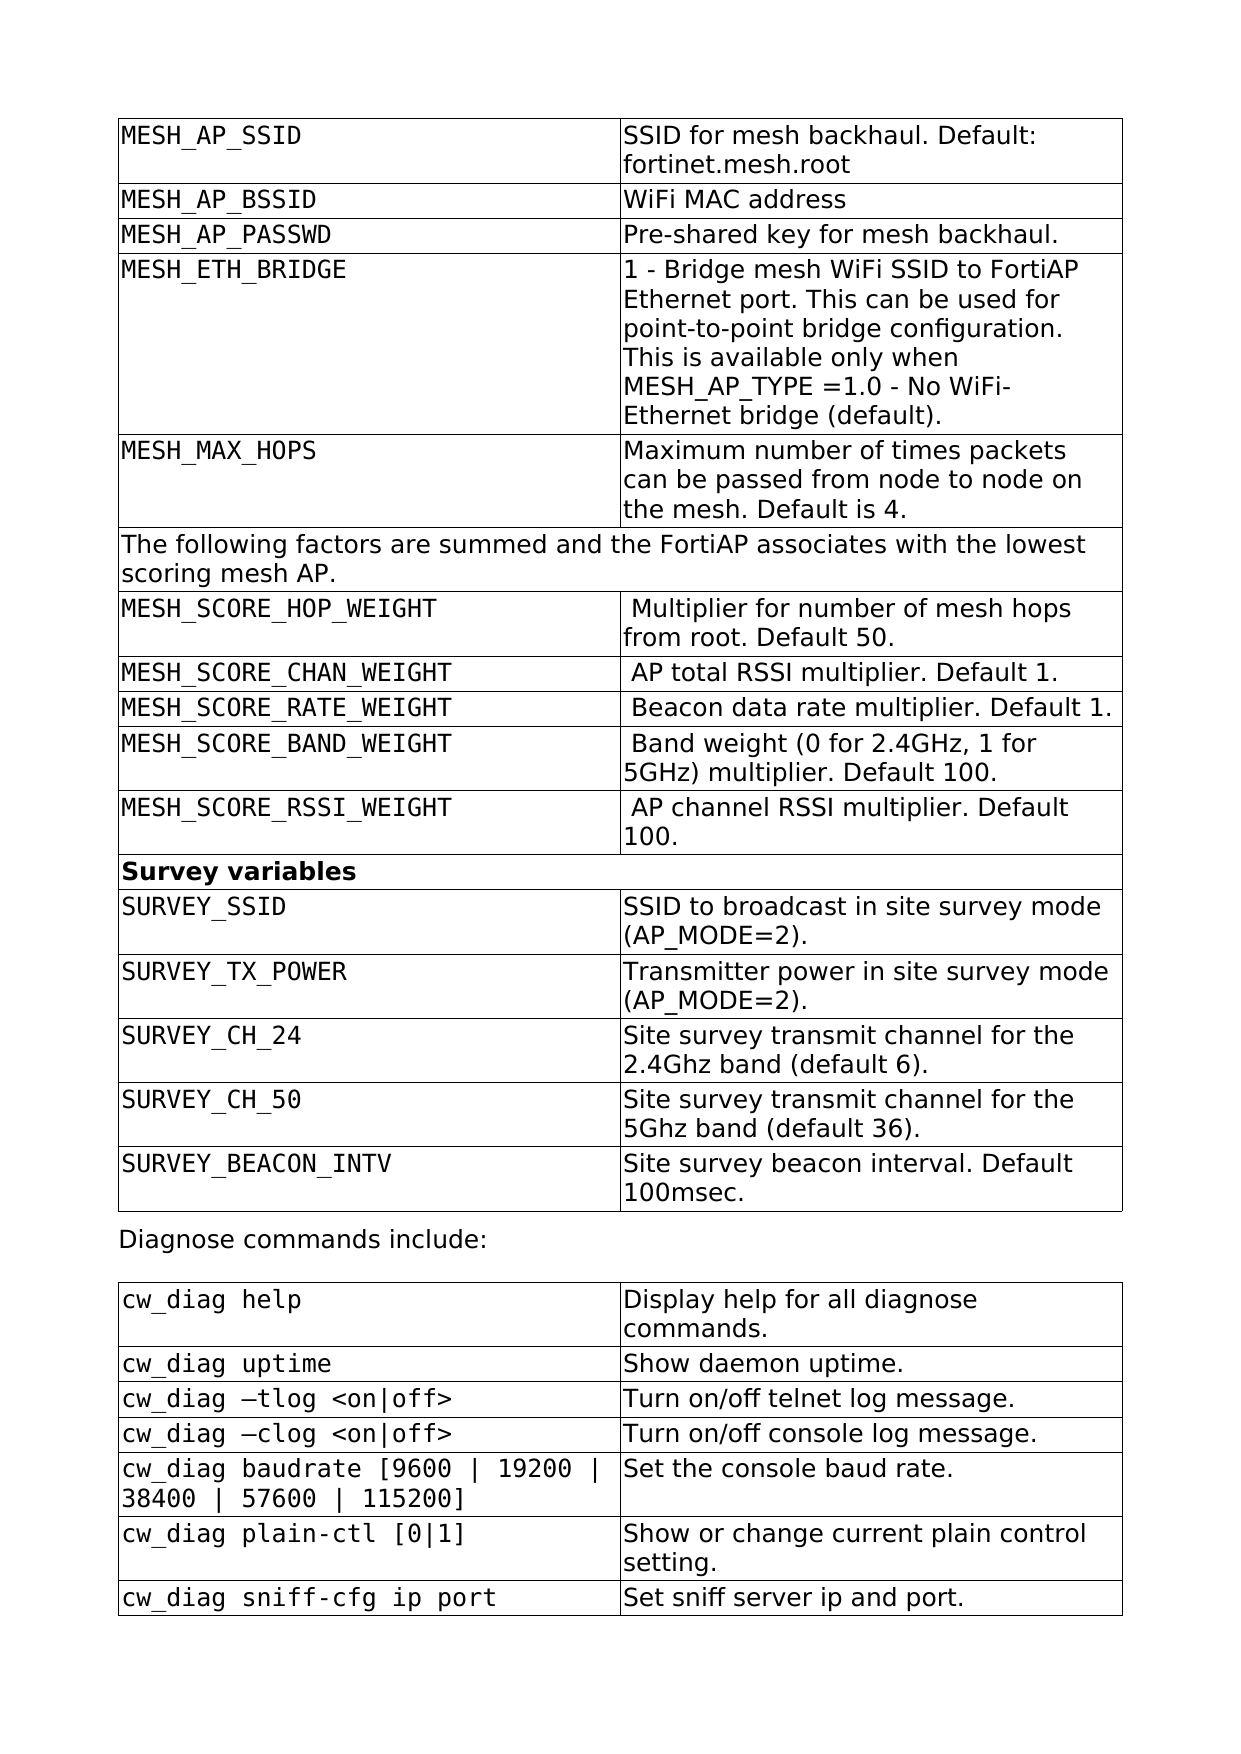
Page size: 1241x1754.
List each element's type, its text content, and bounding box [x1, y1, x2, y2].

table_cell MESH_AP_BSSID [119, 184, 620, 217]
table_cell MESH_SCORE_BAND_WEIGHT [119, 727, 620, 790]
table_cell SURVEY_CH_24 [119, 1019, 620, 1082]
table_cell Site survey beacon interval. Default 100msec. [621, 1147, 1122, 1211]
table_cell MESH_AP_SSID [119, 119, 620, 182]
table_cell Pre-shared key for mesh backhaul. [621, 219, 1122, 253]
table_cell cw_diag –clog <on|off> [119, 1418, 620, 1452]
table_header Display help for all diagnose commands. [621, 1283, 1122, 1346]
table_cell Multiplier for number of mesh hops from root. Default 50. [621, 592, 1122, 656]
table_cell SURVEY_CH_50 [119, 1083, 620, 1146]
table_cell MESH_SCORE_RSSI_WEIGHT [119, 791, 620, 854]
table_cell SSID for mesh backhaul. Default: fortinet.mesh.root [621, 119, 1122, 182]
table_cell MESH_SCORE_CHAN_WEIGHT [119, 657, 620, 691]
table_cell AP total RSSI multiplier. Default 1. [621, 657, 1122, 691]
table_cell MESH_ETH_BRIDGE [119, 254, 620, 433]
table_cell The following factors are summed and the FortiAP associates with the lowest scoring mesh AP. [119, 528, 1122, 591]
table_cell MESH_SCORE_HOP_WEIGHT [119, 592, 620, 656]
table_cell MESH_AP_PASSWD [119, 219, 620, 253]
table_cell cw_diag uptime [119, 1347, 620, 1381]
table_cell Site survey transmit channel for the 2.4Ghz band (default 6). [621, 1019, 1122, 1082]
table_cell Turn on/off telnet log message. [621, 1382, 1122, 1417]
table_cell Site survey transmit channel for the 5Ghz band (default 36). [621, 1083, 1122, 1146]
table_cell MESH_SCORE_RATE_WEIGHT [119, 692, 620, 726]
table_cell Set sniff server ip and port. [621, 1581, 1122, 1615]
table_cell SURVEY_TX_POWER [119, 955, 620, 1018]
table_cell Set the console baud rate. [621, 1453, 1122, 1516]
table_cell MESH_MAX_HOPS [119, 435, 620, 527]
table_header cw_diag help [119, 1283, 620, 1346]
table_cell Show daemon uptime. [621, 1347, 1122, 1381]
table_cell Transmitter power in site survey mode (AP_MODE=2). [621, 955, 1122, 1018]
text Diagnose commands include: [118, 1226, 1122, 1255]
table_cell cw_diag baudrate [9600 | 19200 | 38400 | 57600 | 115200] [119, 1453, 620, 1516]
table_cell SURVEY_BEACON_INTV [119, 1147, 620, 1211]
table_cell cw_diag plain-ctl [0|1] [119, 1517, 620, 1580]
table_cell SSID to broadcast in site survey mode (AP_MODE=2). [621, 890, 1122, 954]
table_cell Maximum number of times packets can be passed from node to node on the mesh. Default is 4. [621, 435, 1122, 527]
table_cell WiFi MAC address [621, 184, 1122, 217]
table_cell Show or change current plain control setting. [621, 1517, 1122, 1580]
table_cell SURVEY_SSID [119, 890, 620, 954]
table_cell AP channel RSSI multiplier. Default 100. [621, 791, 1122, 854]
table_cell 1 - Bridge mesh WiFi SSID to FortiAP Ethernet port. This can be used for point-to-point bridge configuration. This is available only when MESH_AP_TYPE =1.0 - No WiFi-Ethernet bridge (default). [621, 254, 1122, 433]
table_cell cw_diag –tlog <on|off> [119, 1382, 620, 1417]
table_cell Turn on/off console log message. [621, 1418, 1122, 1452]
table_cell cw_diag sniff-cfg ip port [119, 1581, 620, 1615]
table_cell Beacon data rate multiplier. Default 1. [621, 692, 1122, 726]
table_cell Band weight (0 for 2.4GHz, 1 for 5GHz) multiplier. Default 100. [621, 727, 1122, 790]
table_cell Survey variables [119, 855, 1122, 889]
